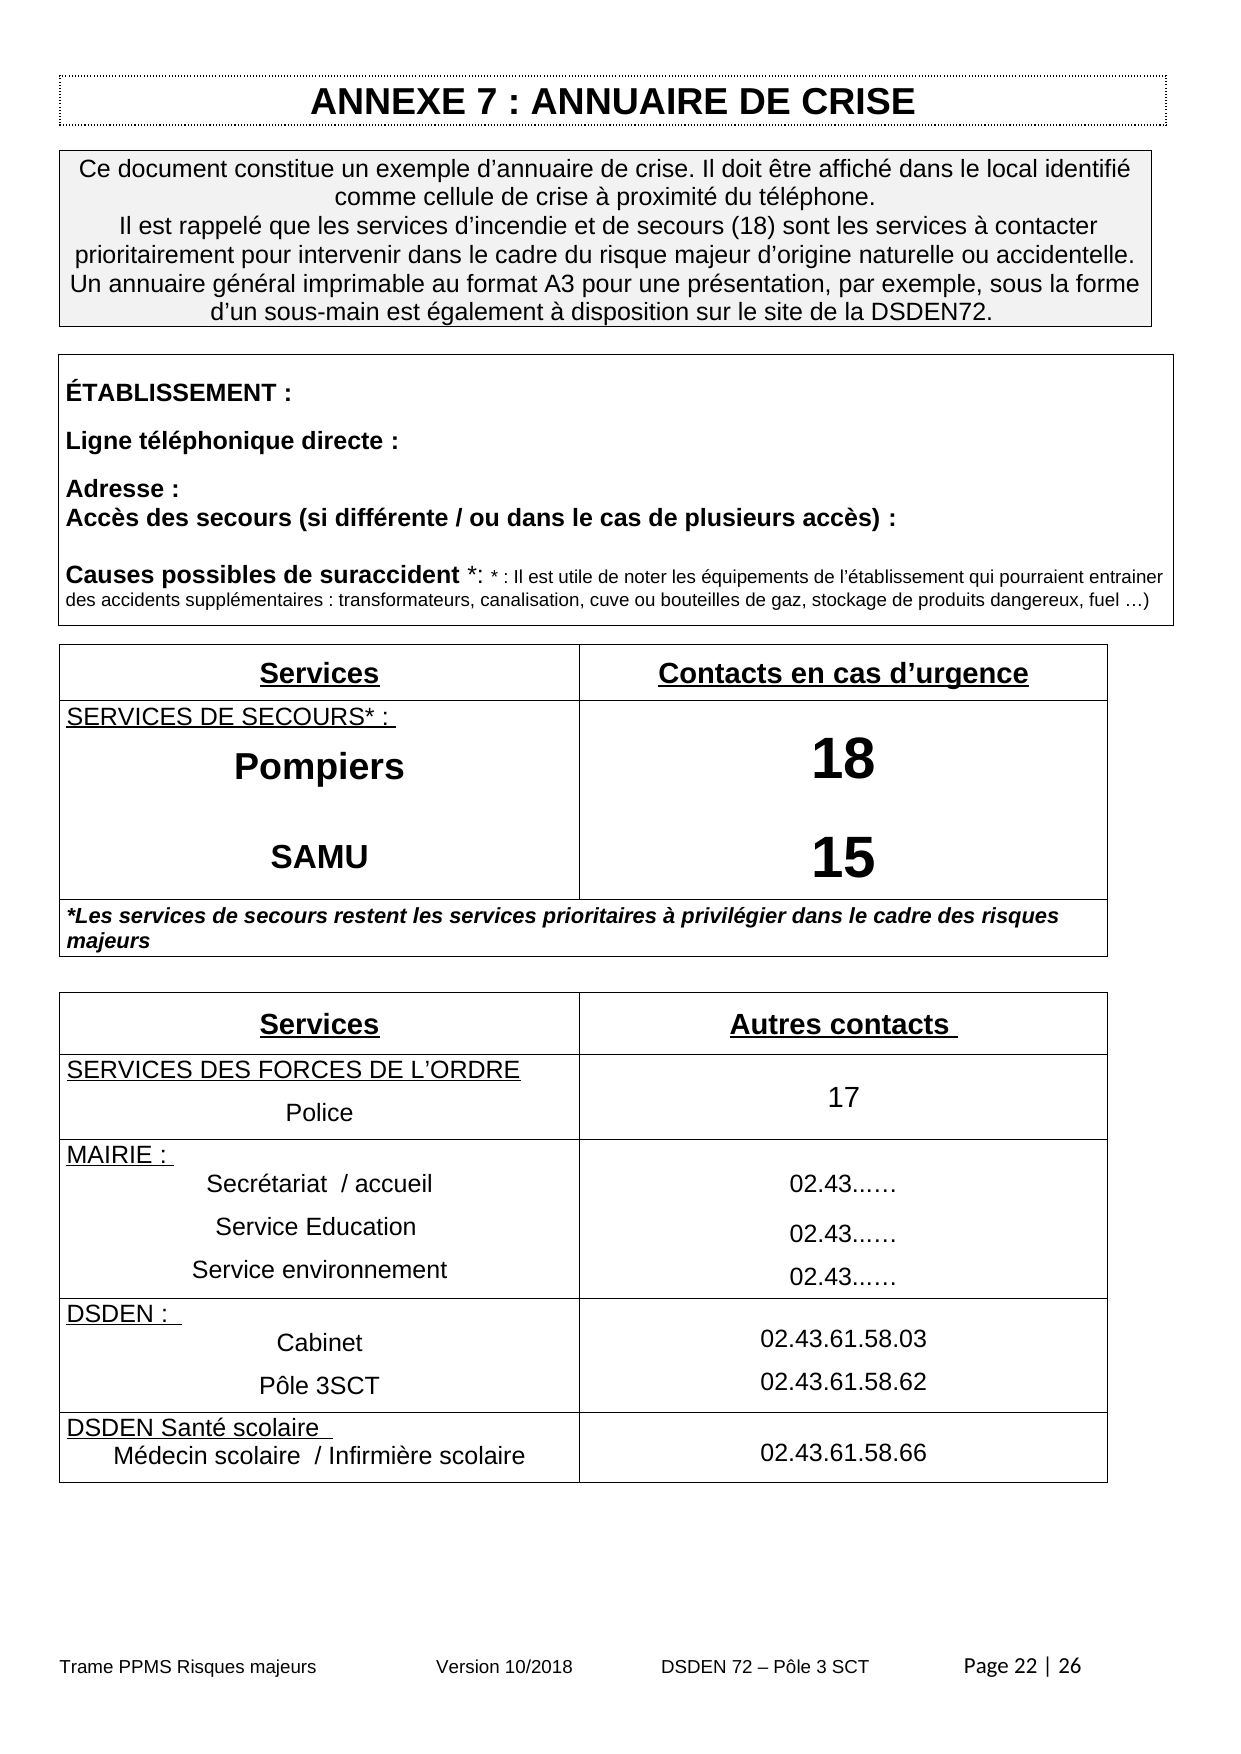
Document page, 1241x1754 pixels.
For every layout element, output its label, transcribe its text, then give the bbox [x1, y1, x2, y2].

text Un annuaire général imprimable au format A3 pour une présentation, par exemple, sous la forme d’un sous-main est également à disposition sur le site de la DSDEN72. [60, 265, 1151, 326]
table_cell SERVICES DES FORCES DE L’ORDRE Police [60, 1055, 579, 1139]
table_cell Autres contacts [580, 993, 1107, 1054]
table_cell 02.43...… [580, 1255, 1107, 1298]
table_cell 02.43...… [580, 1212, 1107, 1255]
table_cell Service environnement [60, 1255, 579, 1298]
table_cell MAIRIE : Secrétariat / accueil [60, 1140, 579, 1212]
text Il est rappelé que les services d’incendie et de secours (18) sont les services à contacter prioritairement pour intervenir dans le cadre du risque majeur d’origine naturelle ou accidentelle. [60, 208, 1151, 265]
table_cell 02.43.61.58.66 [580, 1413, 1107, 1482]
table_cell 02.43...… [580, 1140, 1107, 1212]
table_header ÉTABLISSEMENT : Ligne téléphonique directe : Adresse : Accès des secours (si différente / ou dans le cas de plusieurs accès) : Causes possibles de suraccident *: * : Il est utile de noter les équipements de l’établissement qui pourraient entrainer des accidents supplémentaires : transformateurs, canalisation, cuve ou bouteilles de gaz, stockage de produits dangereux, fuel …) [59, 355, 1173, 625]
table_cell 18 [580, 701, 1107, 814]
text Ce document constitue un exemple d’annuaire de crise. Il doit être affiché dans le local identifié comme cellule de crise à proximité du téléphone. [60, 151, 1151, 208]
table_cell 02.43.61.58.03 02.43.61.58.62 [580, 1299, 1107, 1412]
table_header Services [60, 645, 579, 700]
table_header Contacts en cas d’urgence [580, 645, 1107, 700]
table_cell 15 [580, 814, 1107, 899]
text ANNEXE 7 : ANNUAIRE DE CRISE [59, 75, 1167, 126]
table_cell SAMU [60, 814, 579, 899]
table_cell *Les services de secours restent les services prioritaires à privilégier dans le cadre des risques majeurs [60, 900, 1107, 956]
table_cell SERVICES DE SECOURS* : Pompiers [60, 701, 579, 814]
table_cell Service Education [60, 1212, 579, 1255]
table_cell Services [60, 993, 579, 1054]
table_cell DSDEN Santé scolaire Médecin scolaire / Infirmière scolaire [60, 1413, 579, 1482]
table_cell DSDEN : Cabinet Pôle 3SCT [60, 1299, 579, 1412]
table_cell 17 [580, 1055, 1107, 1139]
table_cell [59, 957, 1107, 992]
